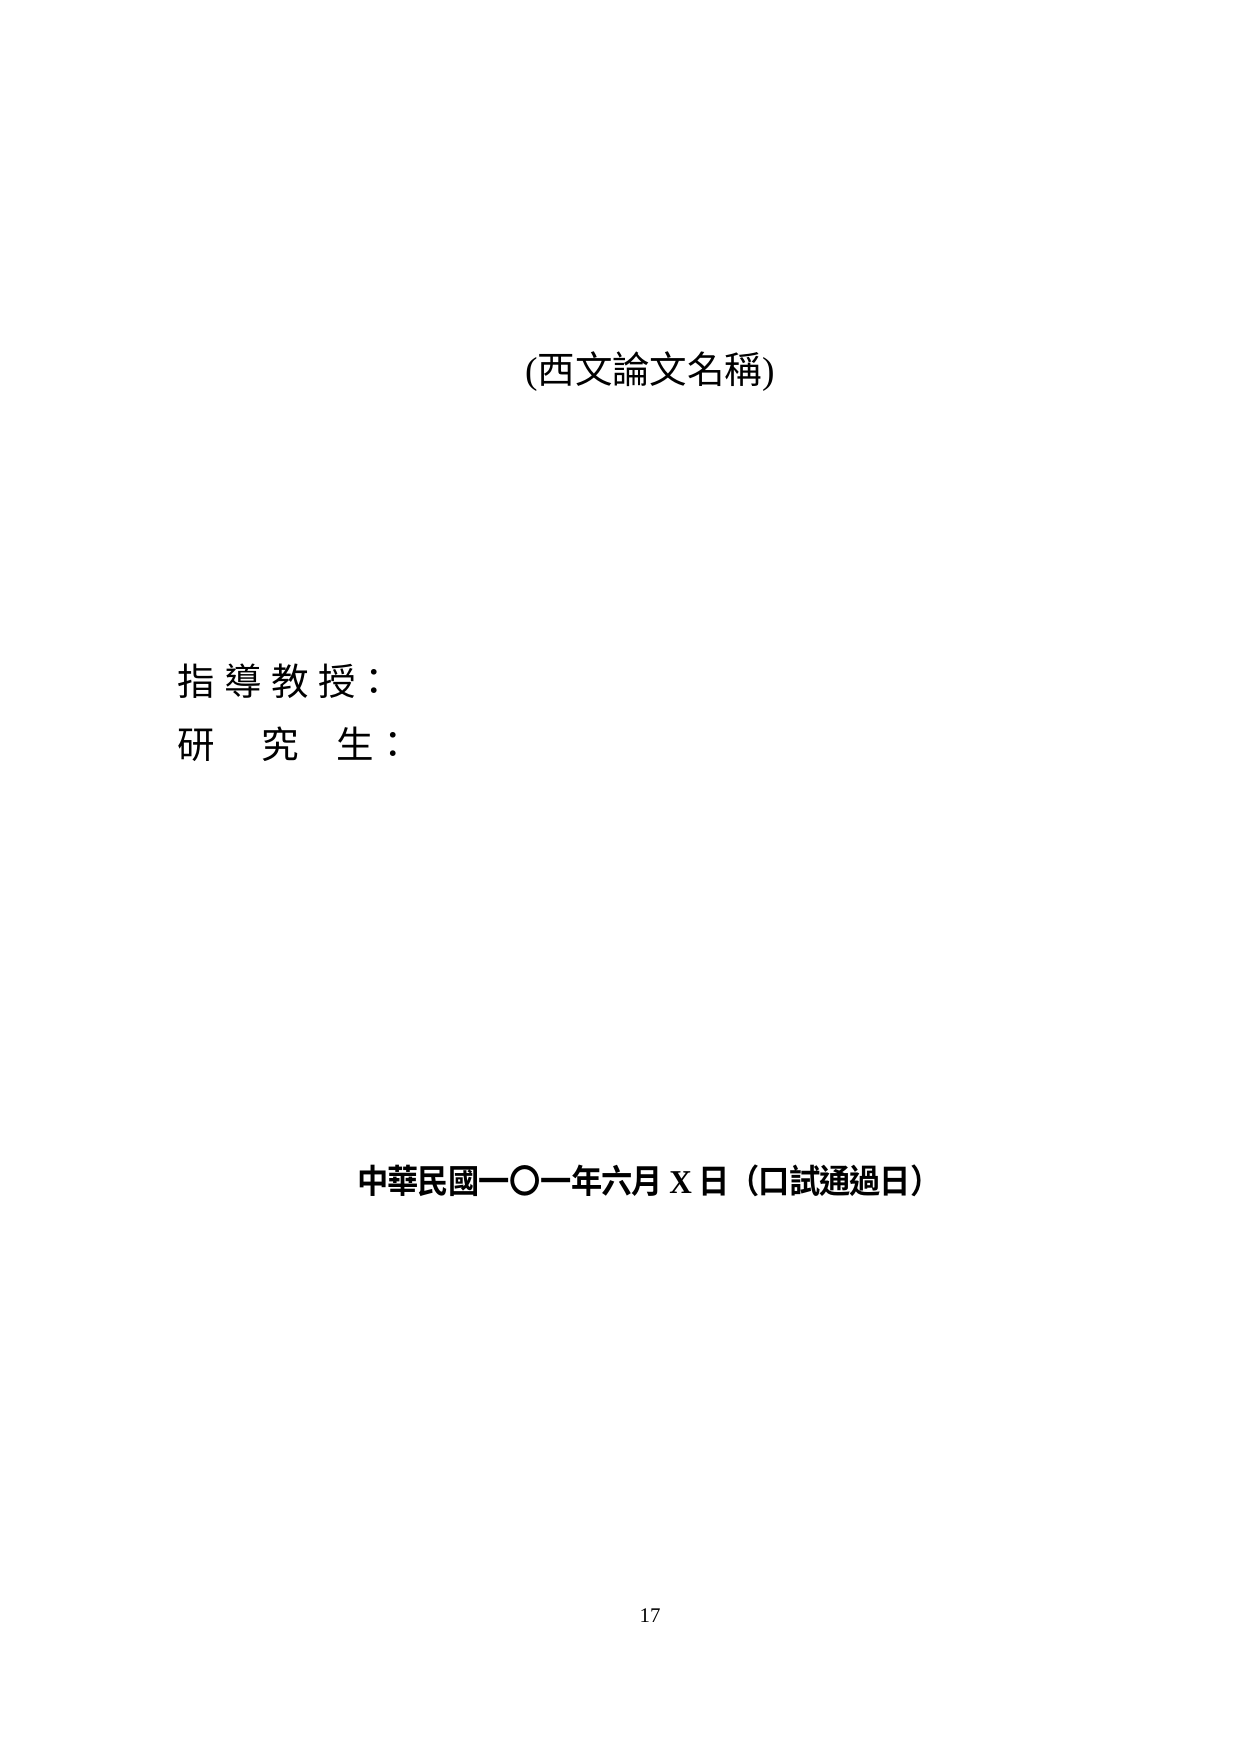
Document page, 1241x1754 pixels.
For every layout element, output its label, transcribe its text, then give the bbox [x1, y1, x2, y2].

text 研 究 生： [177, 700, 1122, 762]
text 指 導 教 授： [177, 637, 1122, 700]
text (西文論文名稱) [177, 325, 1122, 387]
text 中華民國一〇一年六月X日（口試通過日） [177, 1137, 1122, 1200]
